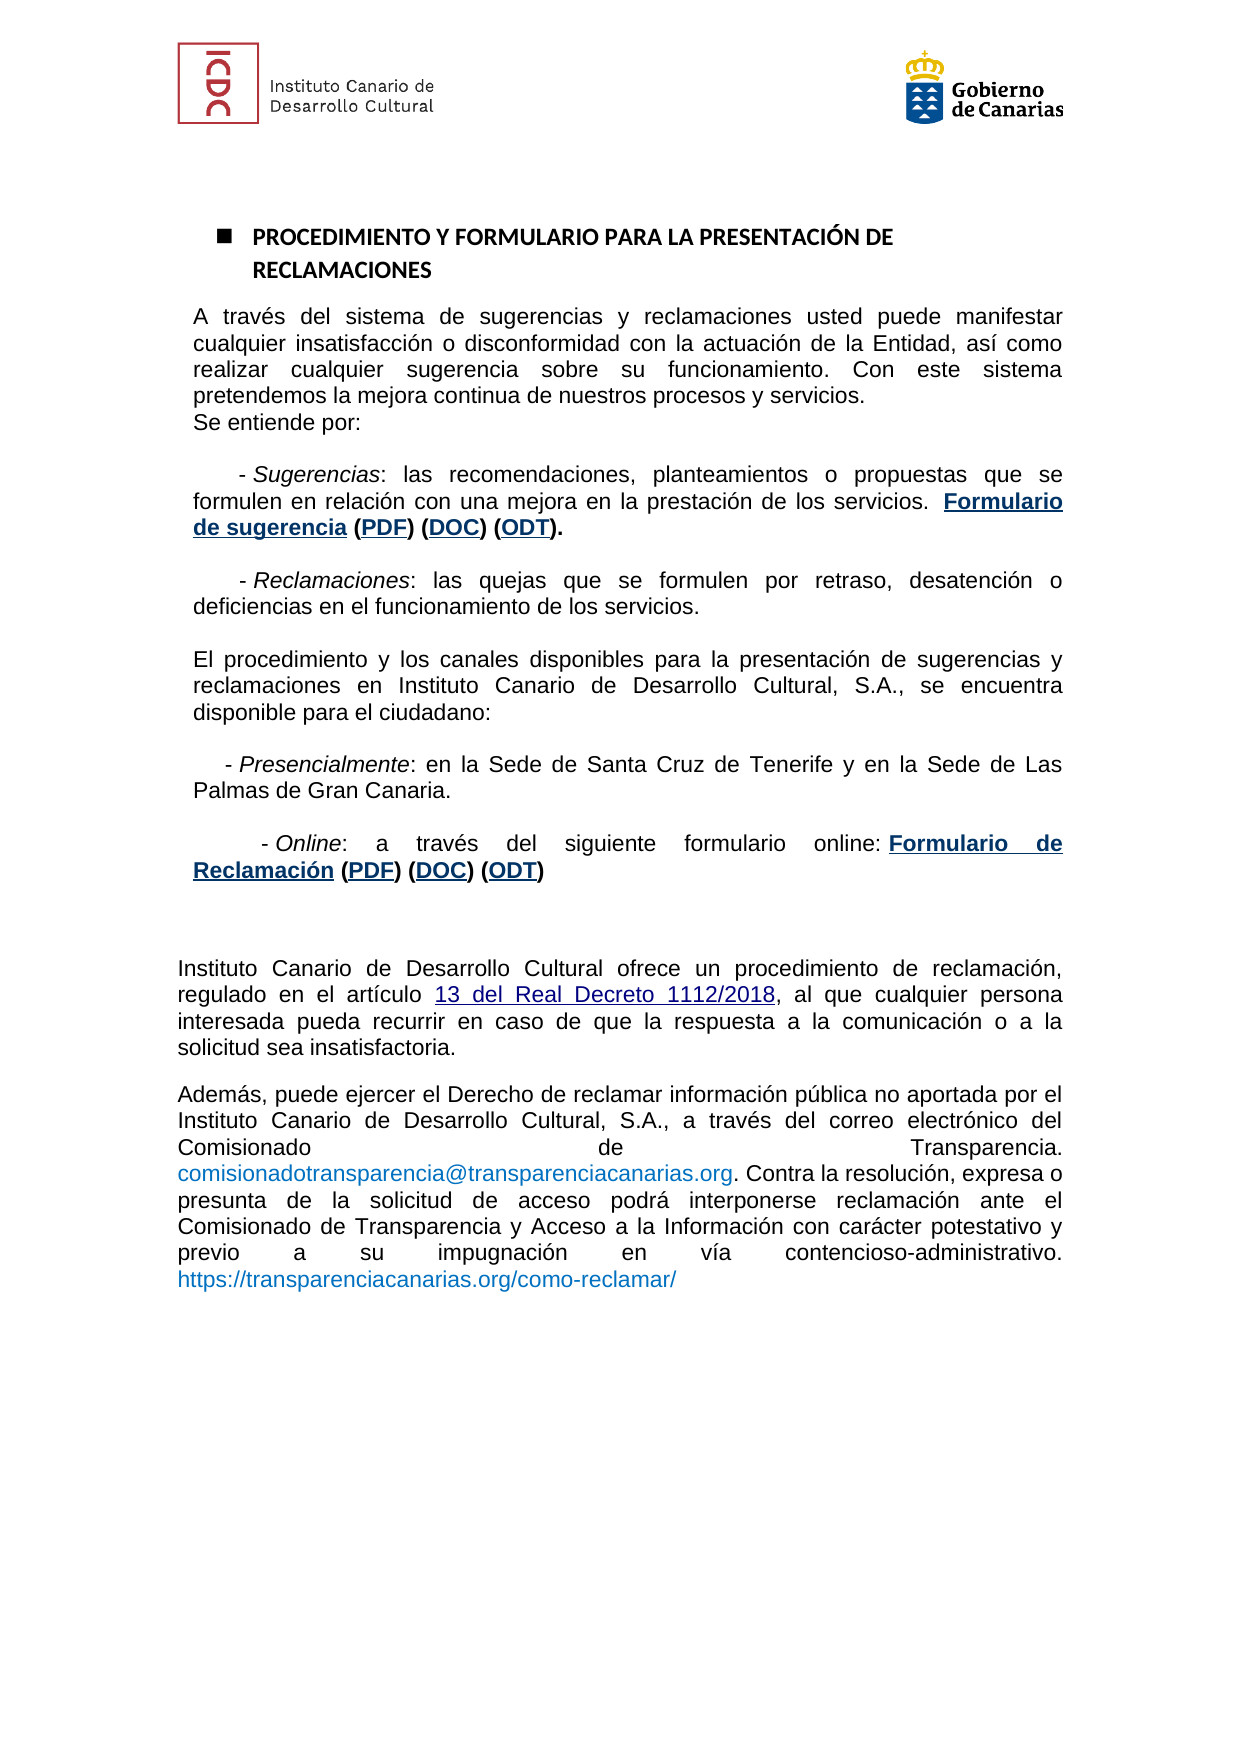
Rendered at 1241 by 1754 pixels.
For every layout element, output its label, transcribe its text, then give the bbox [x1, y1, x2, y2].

text El procedimiento y los canales disponibles para la presentación de sugerencias y reclamaciones en Instituto Canario de Desarrollo Cultural, S.A., se encuentra disponible para el ciudadano: [193, 646, 1063, 725]
text - Reclamaciones: las quejas que se formulen por retraso, desatención o deficiencias en el funcionamiento de los servicios. [193, 567, 1063, 619]
text - Online: a través del siguiente formulario online: Formulario de Reclamación (PDF) (DOC) (ODT) [193, 830, 1063, 883]
text Se entiende por: [193, 408, 1063, 435]
text - Sugerencias: las recomendaciones, planteamientos o propuestas que se formulen en relación con una mejora en la prestación de los servicios. Formulario de sugerencia (PDF) (DOC) (ODT). [193, 461, 1063, 540]
list PROCEDIMIENTO Y FORMULARIO PARA LA PRESENTACIÓN DE RECLAMACIONES [215, 221, 1063, 284]
text Instituto Canario de Desarrollo Cultural ofrece un procedimiento de reclamación, regulado en el artículo 13 del Real Decreto 1112/2018, al que cualquier persona interesada pueda recurrir en caso de que la respuesta a la comunicación o a la solicitud sea insatisfactoria. [177, 955, 1063, 1060]
text - Presencialmente: en la Sede de Santa Cruz de Tenerife y en la Sede de Las Palmas de Gran Canaria. [193, 751, 1063, 804]
text Además, puede ejercer el Derecho de reclamar información pública no aportada por el Instituto Canario de Desarrollo Cultural, S.A., a través del correo electrónico del Comisionado de Transparencia. comisionadotransparencia@transparenciacanarias.org. Contra la resolución, expresa o presunta de la solicitud de acceso podrá interponerse reclamación ante el Comisionado de Transparencia y Acceso a la Información con carácter potestativo y previo a su impugnación en vía contencioso-administrativo. https://transparenciacanarias.org/como-reclamar/ [177, 1081, 1063, 1292]
text A través del sistema de sugerencias y reclamaciones usted puede manifestar cualquier insatisfacción o disconformidad con la actuación de la Entidad, así como realizar cualquier sugerencia sobre su funcionamiento. Con este sistema pretendemos la mejora continua de nuestros procesos y servicios. [193, 303, 1063, 408]
